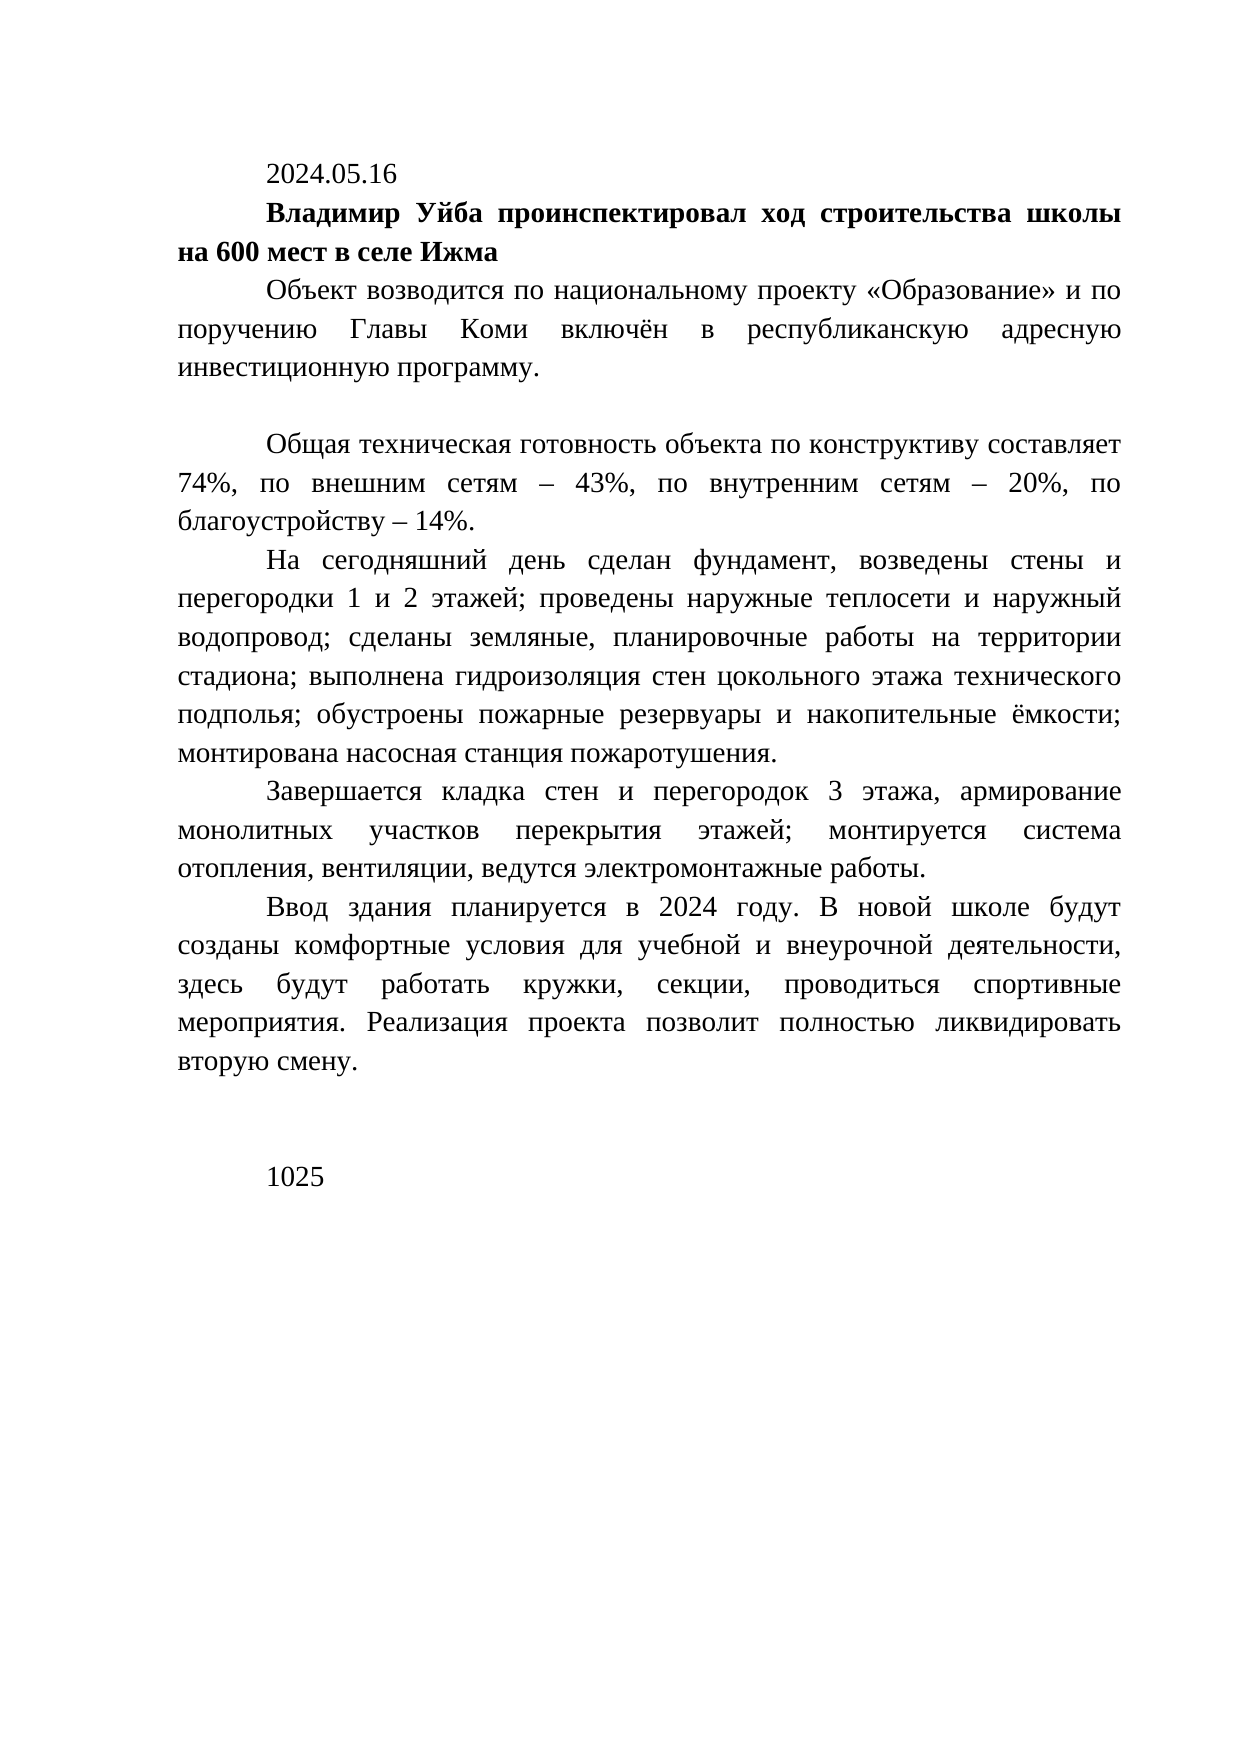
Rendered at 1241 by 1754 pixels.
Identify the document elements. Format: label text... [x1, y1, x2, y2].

text Объект возводится по национальному проекту «Образование» и по поручению Главы Коми включён в республиканскую адресную инвестиционную программу. [177, 272, 1122, 383]
text Общая техническая готовность объекта по конструктиву составляет 74%, по внешним сетям – 43%, по внутренним сетям – 20%, по благоустройству – 14%. [177, 426, 1122, 537]
text 2024.05.16 [177, 157, 1122, 190]
text 1025 [177, 1159, 1122, 1192]
text Владимир Уйба проинспектировал ход строительства школы на 600 мест в селе Ижма [177, 195, 1122, 267]
text Завершается кладка стен и перегородок 3 этажа, армирование монолитных участков перекрытия этажей; монтируется система отопления, вентиляции, ведутся электромонтажные работы. [177, 773, 1122, 884]
text Ввод здания планируется в 2024 году. В новой школе будут созданы комфортные условия для учебной и внеурочной деятельности, здесь будут работать кружки, секции, проводиться спортивные мероприятия. Реализация проекта позволит полностью ликвидировать вторую смену. [177, 889, 1122, 1077]
text На сегодняшний день сделан фундамент, возведены стены и перегородки 1 и 2 этажей; проведены наружные теплосети и наружный водопровод; сделаны земляные, планировочные работы на территории стадиона; выполнена гидроизоляция стен цокольного этажа технического подполья; обустроены пожарные резервуары и накопительные ёмкости; монтирована насосная станция пожаротушения. [177, 542, 1122, 768]
